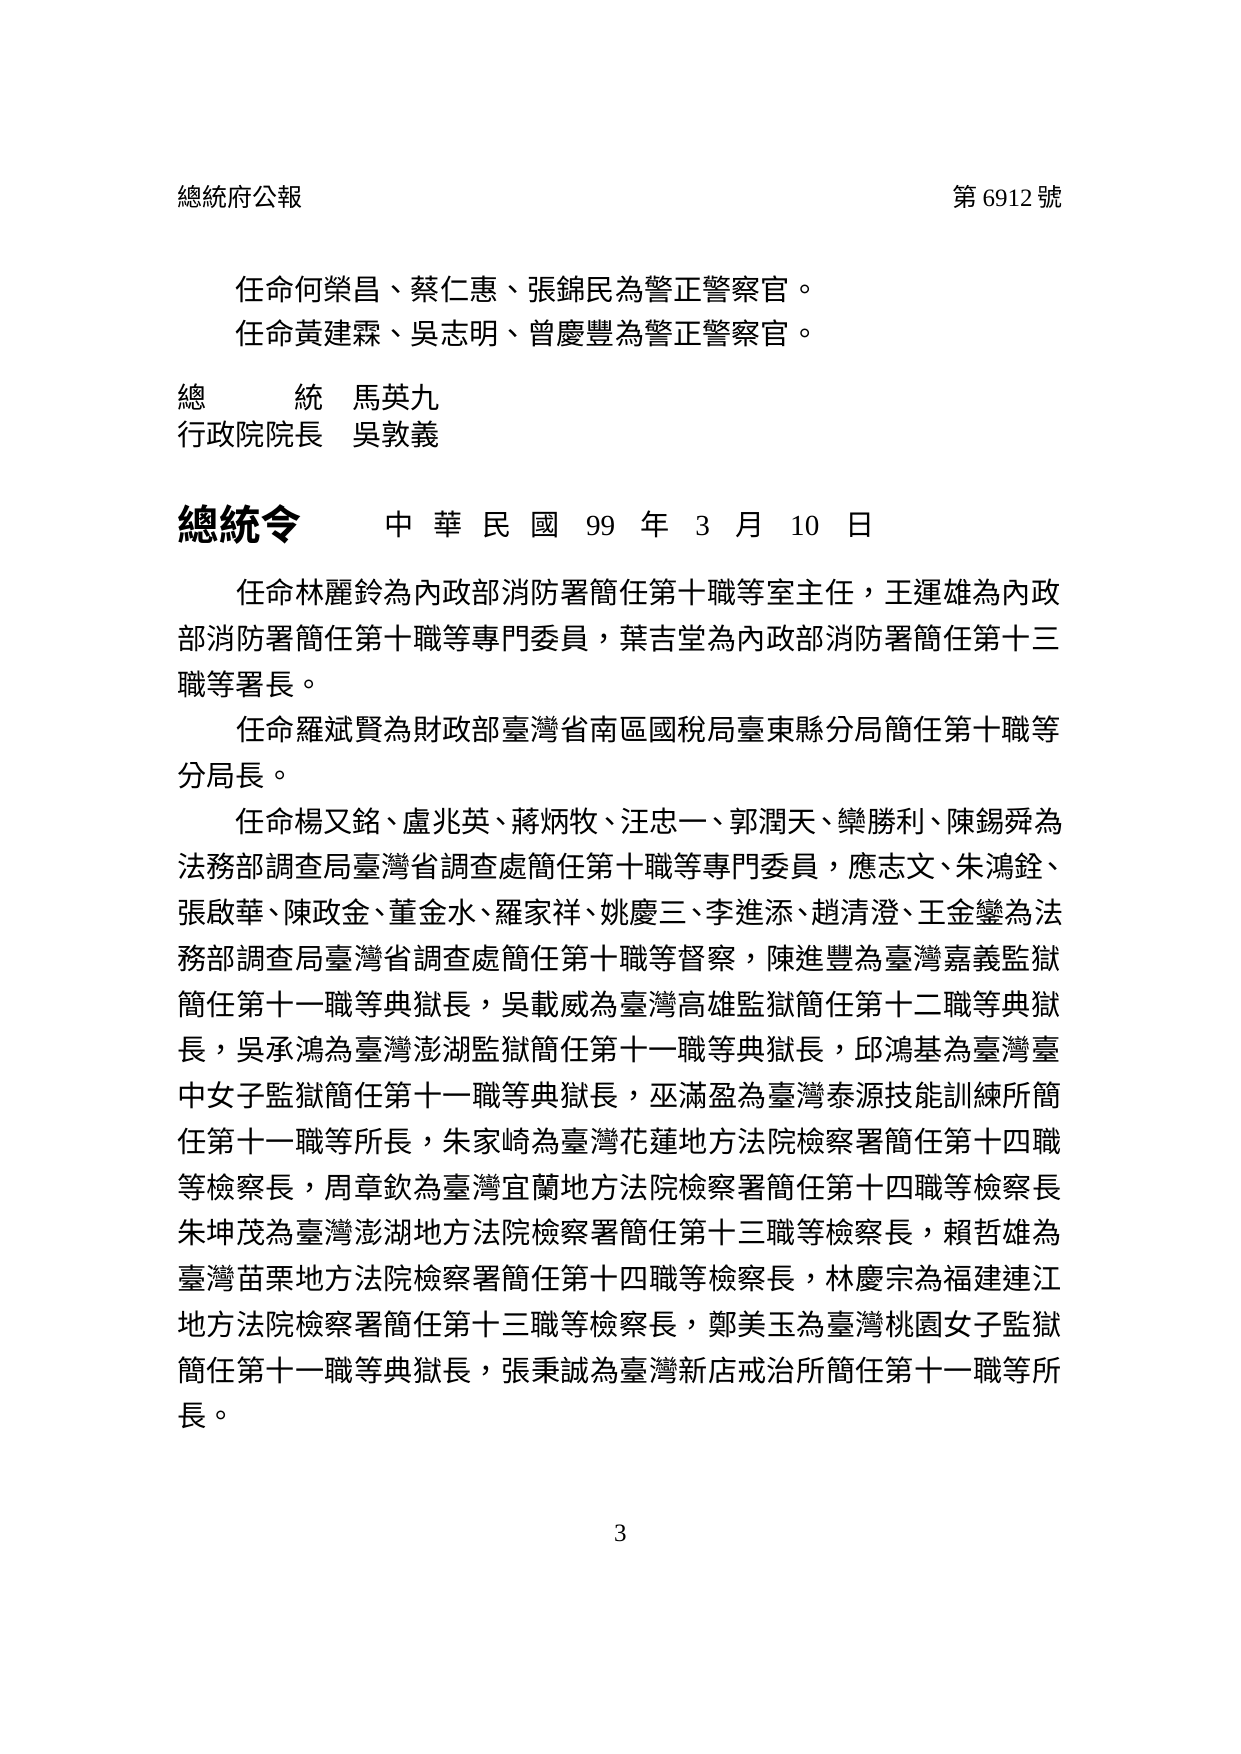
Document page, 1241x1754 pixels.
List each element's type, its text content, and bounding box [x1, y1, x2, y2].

text 任命楊又銘、盧兆英、蔣炳牧、汪忠一、郭潤天、欒勝利、陳錫舜為法務部調查局臺灣省調查處簡任第十職等專門委員，應志文、朱鴻銓、張啟華、陳政金、董金水、羅家祥、姚慶三、李進添、趙清澄、王金鑾為法務部調查局臺灣省調查處簡任第十職等督察，陳進豐為臺灣嘉義監獄簡任第十一職等典獄長，吳載威為臺灣高雄監獄簡任第十二職等典獄長，吳承鴻為臺灣澎湖監獄簡任第十一職等典獄長，邱鴻基為臺灣臺中女子監獄簡任第十一職等典獄長，巫滿盈為臺灣泰源技能訓練所簡任第十一職等所長，朱家崎為臺灣花蓮地方法院檢察署簡任第十四職等檢察長，周章欽為臺灣宜蘭地方法院檢察署簡任第十四職等檢察長，朱坤茂為臺灣澎湖地方法院檢察署簡任第十三職等檢察長，賴哲雄為臺灣苗栗地方法院檢察署簡任第十四職等檢察長，林慶宗為福建連江地方法院檢察署簡任第十三職等檢察長，鄭美玉為臺灣桃園女子監獄簡任第十一職等典獄長，張秉誠為臺灣新店戒治所簡任第十一職等所長。 [177, 796, 1063, 1436]
table_header 中華民國99年3月10日 [381, 478, 877, 567]
table_header 總統令 [174, 478, 381, 567]
text 任命何榮昌、蔡仁惠、張錦民為警正警察官。 [177, 266, 1063, 309]
text 總 統 馬英九 [177, 378, 1063, 416]
text 任命林麗鈴為內政部消防署簡任第十職等室主任，王運雄為內政部消防署簡任第十職等專門委員，葉吉堂為內政部消防署簡任第十三職等署長。 [177, 567, 1063, 704]
text 任命黃建霖、吳志明、曾慶豐為警正警察官。 [177, 309, 1063, 353]
text 行政院院長 吳敦義 [177, 416, 1063, 453]
text 任命羅斌賢為財政部臺灣省南區國稅局臺東縣分局簡任第十職等分局長。 [177, 704, 1063, 796]
